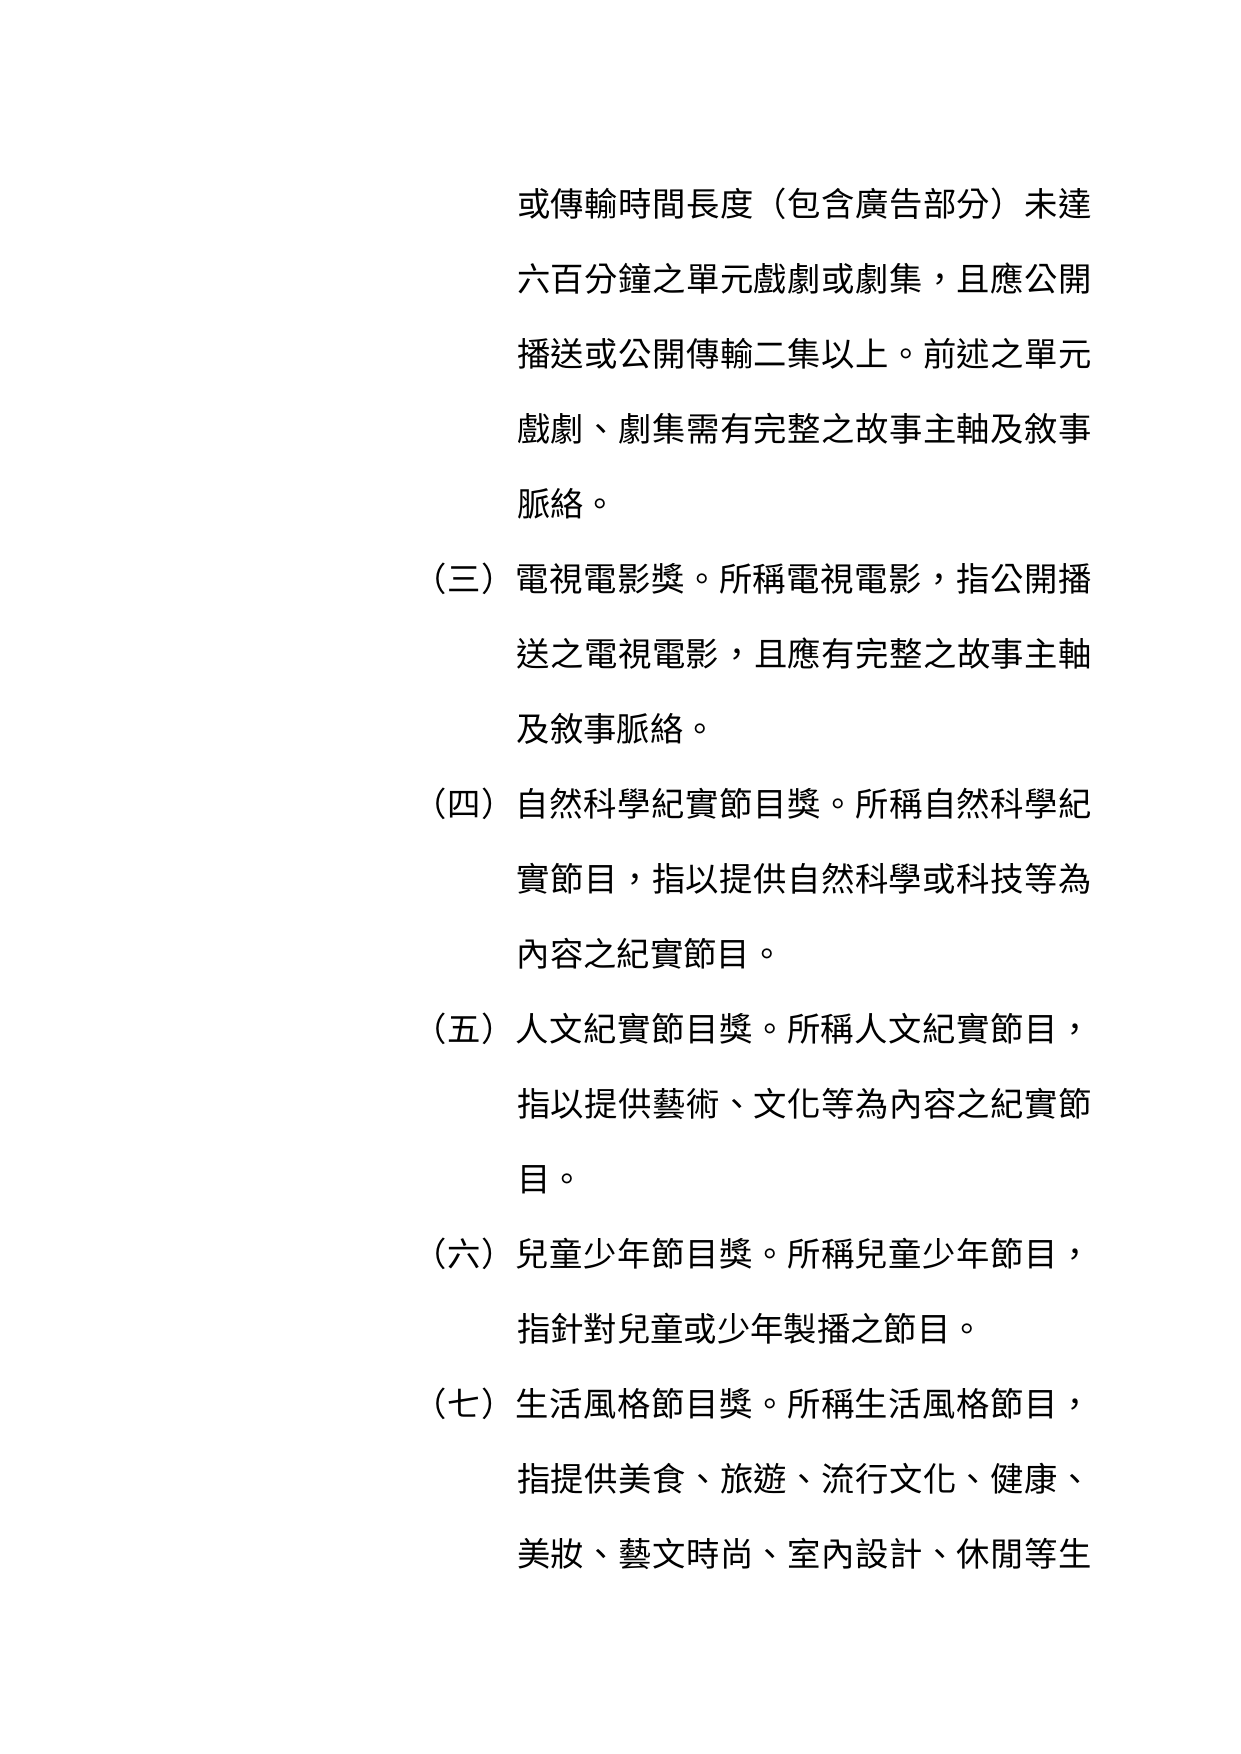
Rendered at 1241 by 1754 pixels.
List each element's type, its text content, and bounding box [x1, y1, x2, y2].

text （四）自然科學紀實節目獎。所稱自然科學紀實節目，指以提供自然科學或科技等為內容之紀實節目。 [414, 764, 1092, 989]
text 或傳輸時間長度（包含廣告部分）未達六百分鐘之單元戲劇或劇集，且應公開播送或公開傳輸二集以上。前述之單元戲劇、劇集需有完整之故事主軸及敘事脈絡。 [413, 164, 1092, 539]
text （五）人文紀實節目獎。所稱人文紀實節目，指以提供藝術、文化等為內容之紀實節目。 [413, 989, 1092, 1214]
text （七）生活風格節目獎。所稱生活風格節目，指提供美食、旅遊、流行文化、健康、美妝、藝文時尚、室內設計、休閒等生 [413, 1364, 1092, 1589]
text （三）電視電影獎。所稱電視電影，指公開播送之電視電影，且應有完整之故事主軸及敘事脈絡。 [413, 539, 1092, 764]
text （六）兒童少年節目獎。所稱兒童少年節目，指針對兒童或少年製播之節目。 [413, 1214, 1092, 1364]
